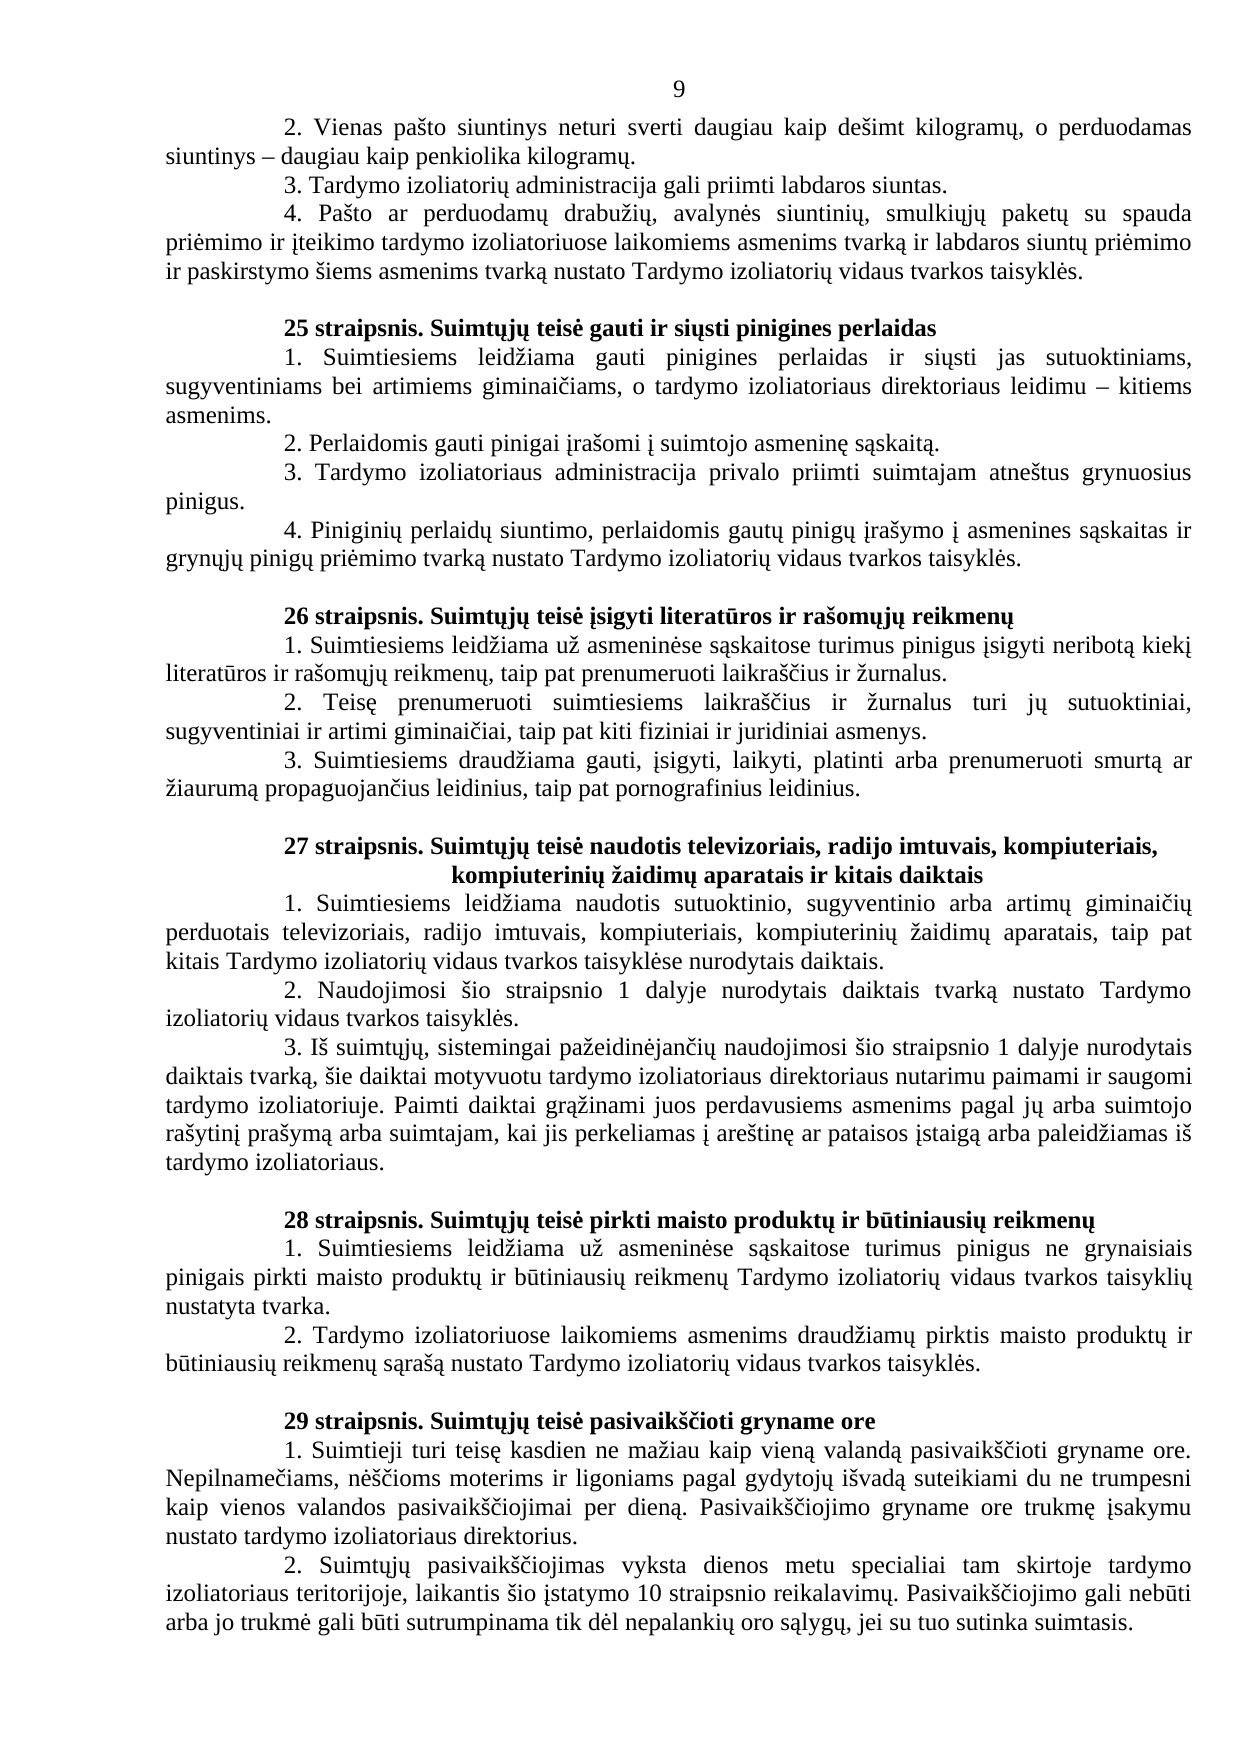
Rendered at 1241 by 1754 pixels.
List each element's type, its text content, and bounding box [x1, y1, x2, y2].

text 3. Suimtiesiems draudžiama gauti, įsigyti, laikyti, platinti arba prenumeruoti smurtą ar žiaurumą propaguojančius leidinius, taip pat pornografinius leidinius. [165, 745, 1193, 802]
text 3. Tardymo izoliatorių administracija gali priimti labdaros siuntas. [165, 170, 1193, 198]
text 29 straipsnis. Suimtųjų teisė pasivaikščioti gryname ore [165, 1406, 1193, 1435]
text 2. Suimtųjų pasivaikščiojimas vyksta dienos metu specialiai tam skirtoje tardymo izoliatoriaus teritorijoje, laikantis šio įstatymo 10 straipsnio reikalavimų. Pasivaikščiojimo gali nebūti arba jo trukmė gali būti sutrumpinama tik dėl nepalankių oro sąlygų, jei su tuo sutinka suimtasis. [165, 1550, 1193, 1636]
text 2. Vienas pašto siuntinys neturi sverti daugiau kaip dešimt kilogramų, o perduodamas siuntinys – daugiau kaip penkiolika kilogramų. [165, 112, 1193, 170]
text 1. Suimtiesiems leidžiama gauti pinigines perlaidas ir siųsti jas sutuoktiniams, sugyventiniams bei artimiems giminaičiams, o tardymo izoliatoriaus direktoriaus leidimu – kitiems asmenims. [165, 342, 1193, 428]
text 2. Tardymo izoliatoriuose laikomiems asmenims draudžiamų pirktis maisto produktų ir būtiniausių reikmenų sąrašą nustato Tardymo izoliatorių vidaus tvarkos taisyklės. [165, 1320, 1193, 1377]
text 26 straipsnis. Suimtųjų teisė įsigyti literatūros ir rašomųjų reikmenų [165, 601, 1193, 630]
text 2. Naudojimosi šio straipsnio 1 dalyje nurodytais daiktais tvarką nustato Tardymo izoliatorių vidaus tvarkos taisyklės. [165, 975, 1193, 1032]
text 27 straipsnis. Suimtųjų teisė naudotis televizoriais, radijo imtuvais, kompiuteriais, [165, 831, 1193, 860]
text 1. Suimtiesiems leidžiama už asmeninėse sąskaitose turimus pinigus ne grynaisiais pinigais pirkti maisto produktų ir būtiniausių reikmenų Tardymo izoliatorių vidaus tvarkos taisyklių nustatyta tvarka. [165, 1233, 1193, 1320]
text 28 straipsnis. Suimtųjų teisė pirkti maisto produktų ir būtiniausių reikmenų [165, 1205, 1193, 1233]
text 3. Tardymo izoliatoriaus administracija privalo priimti suimtajam atneštus grynuosius pinigus. [165, 457, 1193, 515]
text 1. Suimtiesiems leidžiama už asmeninėse sąskaitose turimus pinigus įsigyti neribotą kiekį literatūros ir rašomųjų reikmenų, taip pat prenumeruoti laikraščius ir žurnalus. [165, 630, 1193, 687]
text 4. Pašto ar perduodamų drabužių, avalynės siuntinių, smulkiųjų paketų su spauda priėmimo ir įteikimo tardymo izoliatoriuose laikomiems asmenims tvarką ir labdaros siuntų priėmimo ir paskirstymo šiems asmenims tvarką nustato Tardymo izoliatorių vidaus tvarkos taisyklės. [165, 198, 1193, 285]
text 3. Iš suimtųjų, sistemingai pažeidinėjančių naudojimosi šio straipsnio 1 dalyje nurodytais daiktais tvarką, šie daiktai motyvuotu tardymo izoliatoriaus direktoriaus nutarimu paimami ir saugomi tardymo izoliatoriuje. Paimti daiktai grąžinami juos perdavusiems asmenims pagal jų arba suimtojo rašytinį prašymą arba suimtajam, kai jis perkeliamas į areštinę ar pataisos įstaigą arba paleidžiamas iš tardymo izoliatoriaus. [165, 1032, 1193, 1176]
text kompiuterinių žaidimų aparatais ir kitais daiktais [165, 860, 1193, 888]
text 1. Suimtieji turi teisę kasdien ne mažiau kaip vieną valandą pasivaikščioti gryname ore. Nepilnamečiams, nėščioms moterims ir ligoniams pagal gydytojų išvadą suteikiami du ne trumpesni kaip vienos valandos pasivaikščiojimai per dieną. Pasivaikščiojimo gryname ore trukmę įsakymu nustato tardymo izoliatoriaus direktorius. [165, 1435, 1193, 1550]
text 1. Suimtiesiems leidžiama naudotis sutuoktinio, sugyventinio arba artimų giminaičių perduotais televizoriais, radijo imtuvais, kompiuteriais, kompiuterinių žaidimų aparatais, taip pat kitais Tardymo izoliatorių vidaus tvarkos taisyklėse nurodytais daiktais. [165, 888, 1193, 975]
text 25 straipsnis. Suimtųjų teisė gauti ir siųsti pinigines perlaidas [165, 313, 1193, 342]
text 4. Piniginių perlaidų siuntimo, perlaidomis gautų pinigų įrašymo į asmenines sąskaitas ir grynųjų pinigų priėmimo tvarką nustato Tardymo izoliatorių vidaus tvarkos taisyklės. [165, 515, 1193, 572]
text 2. Teisę prenumeruoti suimtiesiems laikraščius ir žurnalus turi jų sutuoktiniai, sugyventiniai ir artimi giminaičiai, taip pat kiti fiziniai ir juridiniai asmenys. [165, 687, 1193, 745]
text 2. Perlaidomis gauti pinigai įrašomi į suimtojo asmeninę sąskaitą. [165, 428, 1193, 457]
